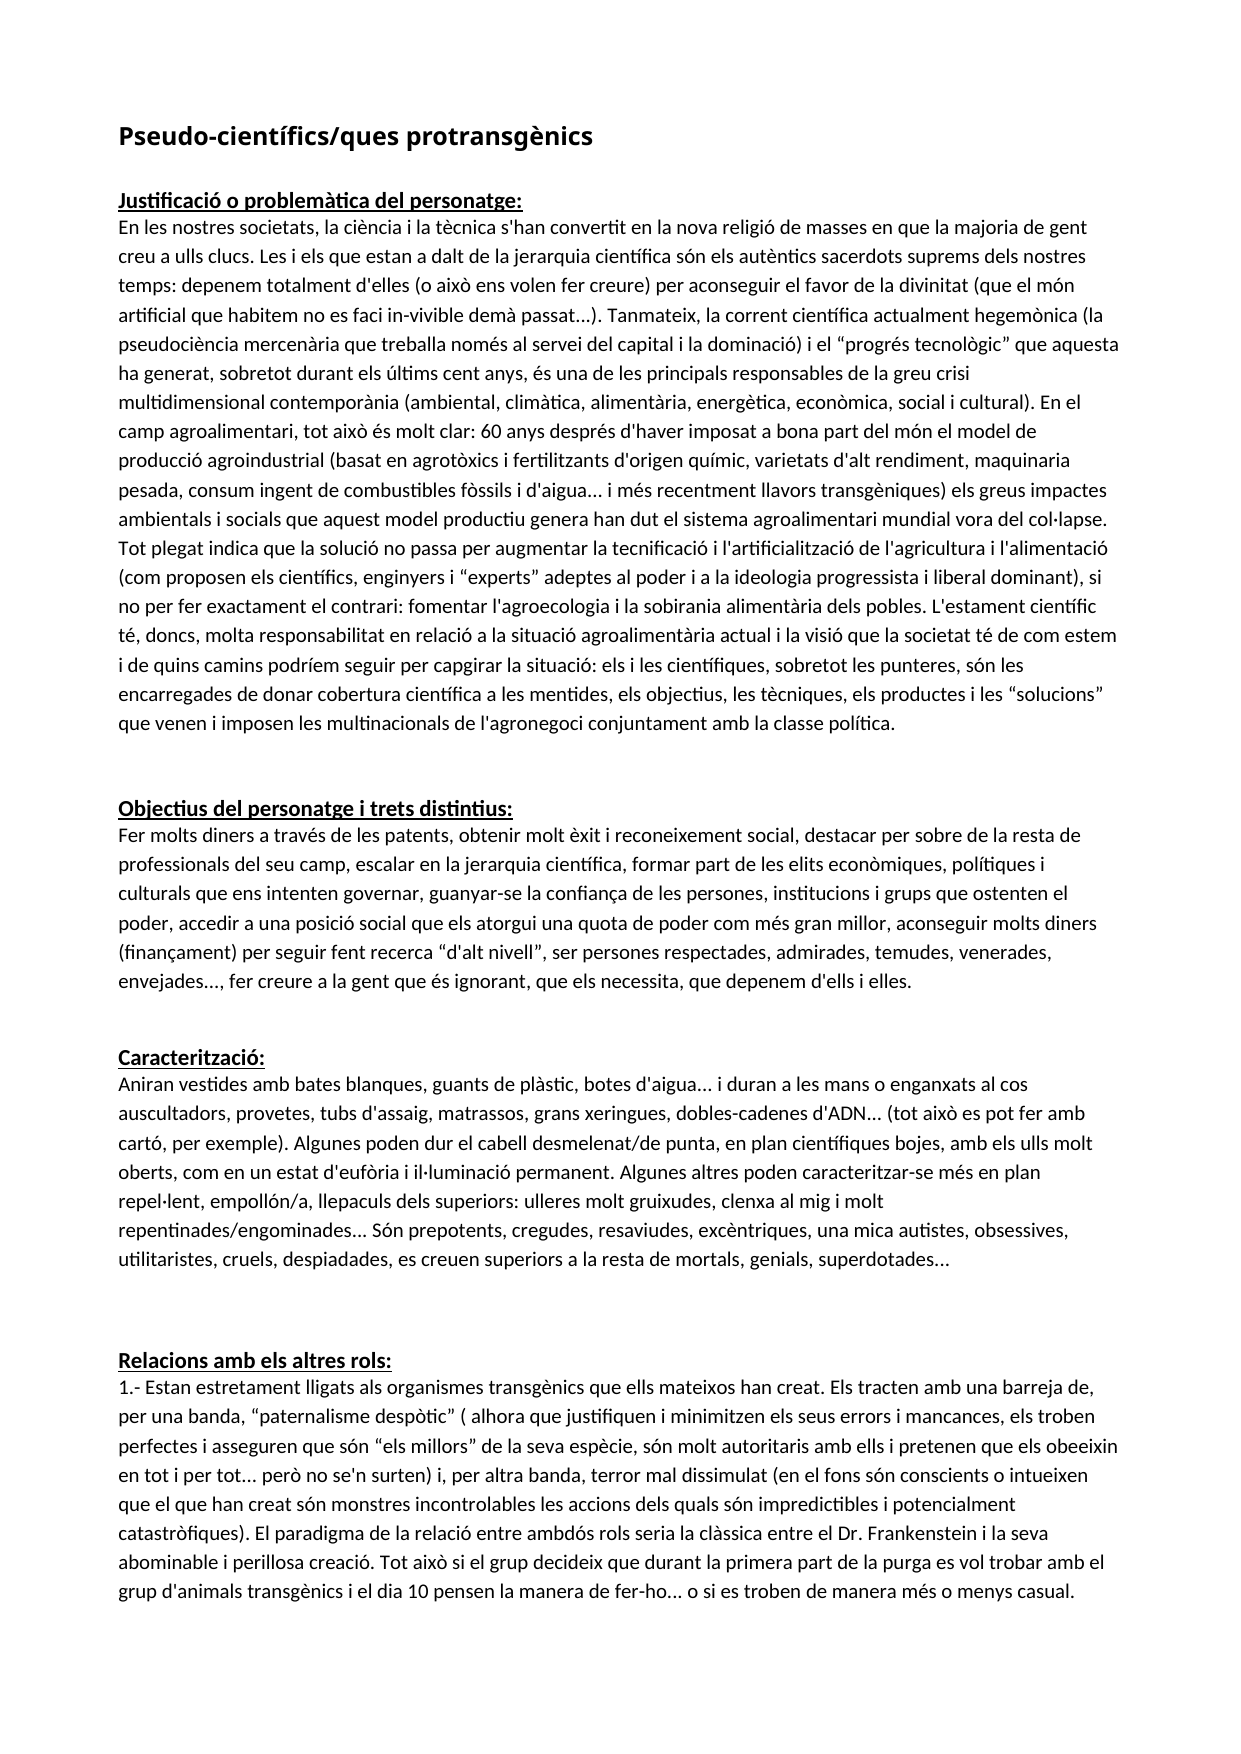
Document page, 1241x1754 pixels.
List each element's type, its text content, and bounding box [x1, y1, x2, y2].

text Fer molts diners a través de les patents, obtenir molt èxit i reconeixement social, destacar per sobre de la resta de professionals del seu camp, escalar en la jerarquia científica, formar part de les elits econòmiques, polítiques i culturals que ens intenten governar, guanyar-se la confiança de les persones, institucions i grups que ostenten el poder, accedir a una posició social que els atorgui una quota de poder com més gran millor, aconseguir molts diners (finançament) per seguir fent recerca “d'alt nivell”, ser persones respectades, admirades, temudes, venerades, envejades..., fer creure a la gent que és ignorant, que els necessita, que depenem d'ells i elles. [118, 822, 1122, 993]
text Objectius del personatge i trets distintius: [118, 794, 1122, 822]
text Relacions amb els altres rols: [118, 1346, 1122, 1374]
text En les nostres societats, la ciència i la tècnica s'han convertit en la nova religió de masses en que la majoria de gent creu a ulls clucs. Les i els que estan a dalt de la jerarquia científica són els autèntics sacerdots suprems dels nostres temps: depenem totalment d'elles (o això ens volen fer creure) per aconseguir el favor de la divinitat (que el món artificial que habitem no es faci in-vivible demà passat...). Tanmateix, la corrent científica actualment hegemònica (la pseudociència mercenària que treballa només al servei del capital i la dominació) i el “progrés tecnològic” que aquesta ha generat, sobretot durant els últims cent anys, és una de les principals responsables de la greu crisi multidimensional contemporània (ambiental, climàtica, alimentària, energètica, econòmica, social i cultural). En el camp agroalimentari, tot això és molt clar: 60 anys després d'haver imposat a bona part del món el model de producció agroindustrial (basat en agrotòxics i fertilitzants d'origen químic, varietats d'alt rendiment, maquinaria pesada, consum ingent de combustibles fòssils i d'aigua... i més recentment llavors transgèniques) els greus impactes ambientals i socials que aquest model productiu genera han dut el sistema agroalimentari mundial vora del col·lapse. Tot plegat indica que la solució no passa per augmentar la tecnificació i l'artificialització de l'agricultura i l'alimentació (com proposen els científics, enginyers i “experts” adeptes al poder i a la ideologia progressista i liberal dominant), si no per fer exactament el contrari: fomentar l'agroecologia i la sobirania alimentària dels pobles. L'estament científic té, doncs, molta responsabilitat en relació a la situació agroalimentària actual i la visió que la societat té de com estem i de quins camins podríem seguir per capgirar la situació: els i les científiques, sobretot les punteres, són les encarregades de donar cobertura científica a les mentides, els objectius, les tècniques, els productes i les “solucions” que venen i imposen les multinacionals de l'agronegoci conjuntament amb la classe política. [118, 214, 1122, 736]
text Aniran vestides amb bates blanques, guants de plàstic, botes d'aigua... i duran a les mans o enganxats al cos auscultadors, provetes, tubs d'assaig, matrassos, grans xeringues, dobles-cadenes d'ADN... (tot això es pot fer amb cartó, per exemple). Algunes poden dur el cabell desmelenat/de punta, en plan científiques bojes, amb els ulls molt oberts, com en un estat d'eufòria i il·luminació permanent. Algunes altres poden caracteritzar-se més en plan repel·lent, empollón/a, llepaculs dels superiors: ulleres molt gruixudes, clenxa al mig i molt repentinades/engominades... Són prepotents, cregudes, resaviudes, excèntriques, una mica autistes, obsessives, utilitaristes, cruels, despiadades, es creuen superiors a la resta de mortals, genials, superdotades... [118, 1071, 1122, 1272]
text Caracterització: [118, 1043, 1122, 1071]
text 1.- Estan estretament lligats als organismes transgènics que ells mateixos han creat. Els tracten amb una barreja de, per una banda, “paternalisme despòtic” ( alhora que justifiquen i minimitzen els seus errors i mancances, els troben perfectes i asseguren que són “els millors” de la seva espècie, són molt autoritaris amb ells i pretenen que els obeeixin en tot i per tot... però no se'n surten) i, per altra banda, terror mal dissimulat (en el fons són conscients o intueixen que el que han creat són monstres incontrolables les accions dels quals són impredictibles i potencialment catastròfiques). El paradigma de la relació entre ambdós rols seria la clàssica entre el Dr. Frankenstein i la seva abominable i perillosa creació. Tot això si el grup decideix que durant la primera part de la purga es vol trobar amb el grup d'animals transgènics i el dia 10 pensen la manera de fer-ho... o si es troben de manera més o menys casual. [118, 1374, 1122, 1604]
text Pseudo-científics/ques protransgènics [118, 118, 1122, 152]
text Justificació o problemàtica del personatge: [118, 186, 1122, 214]
